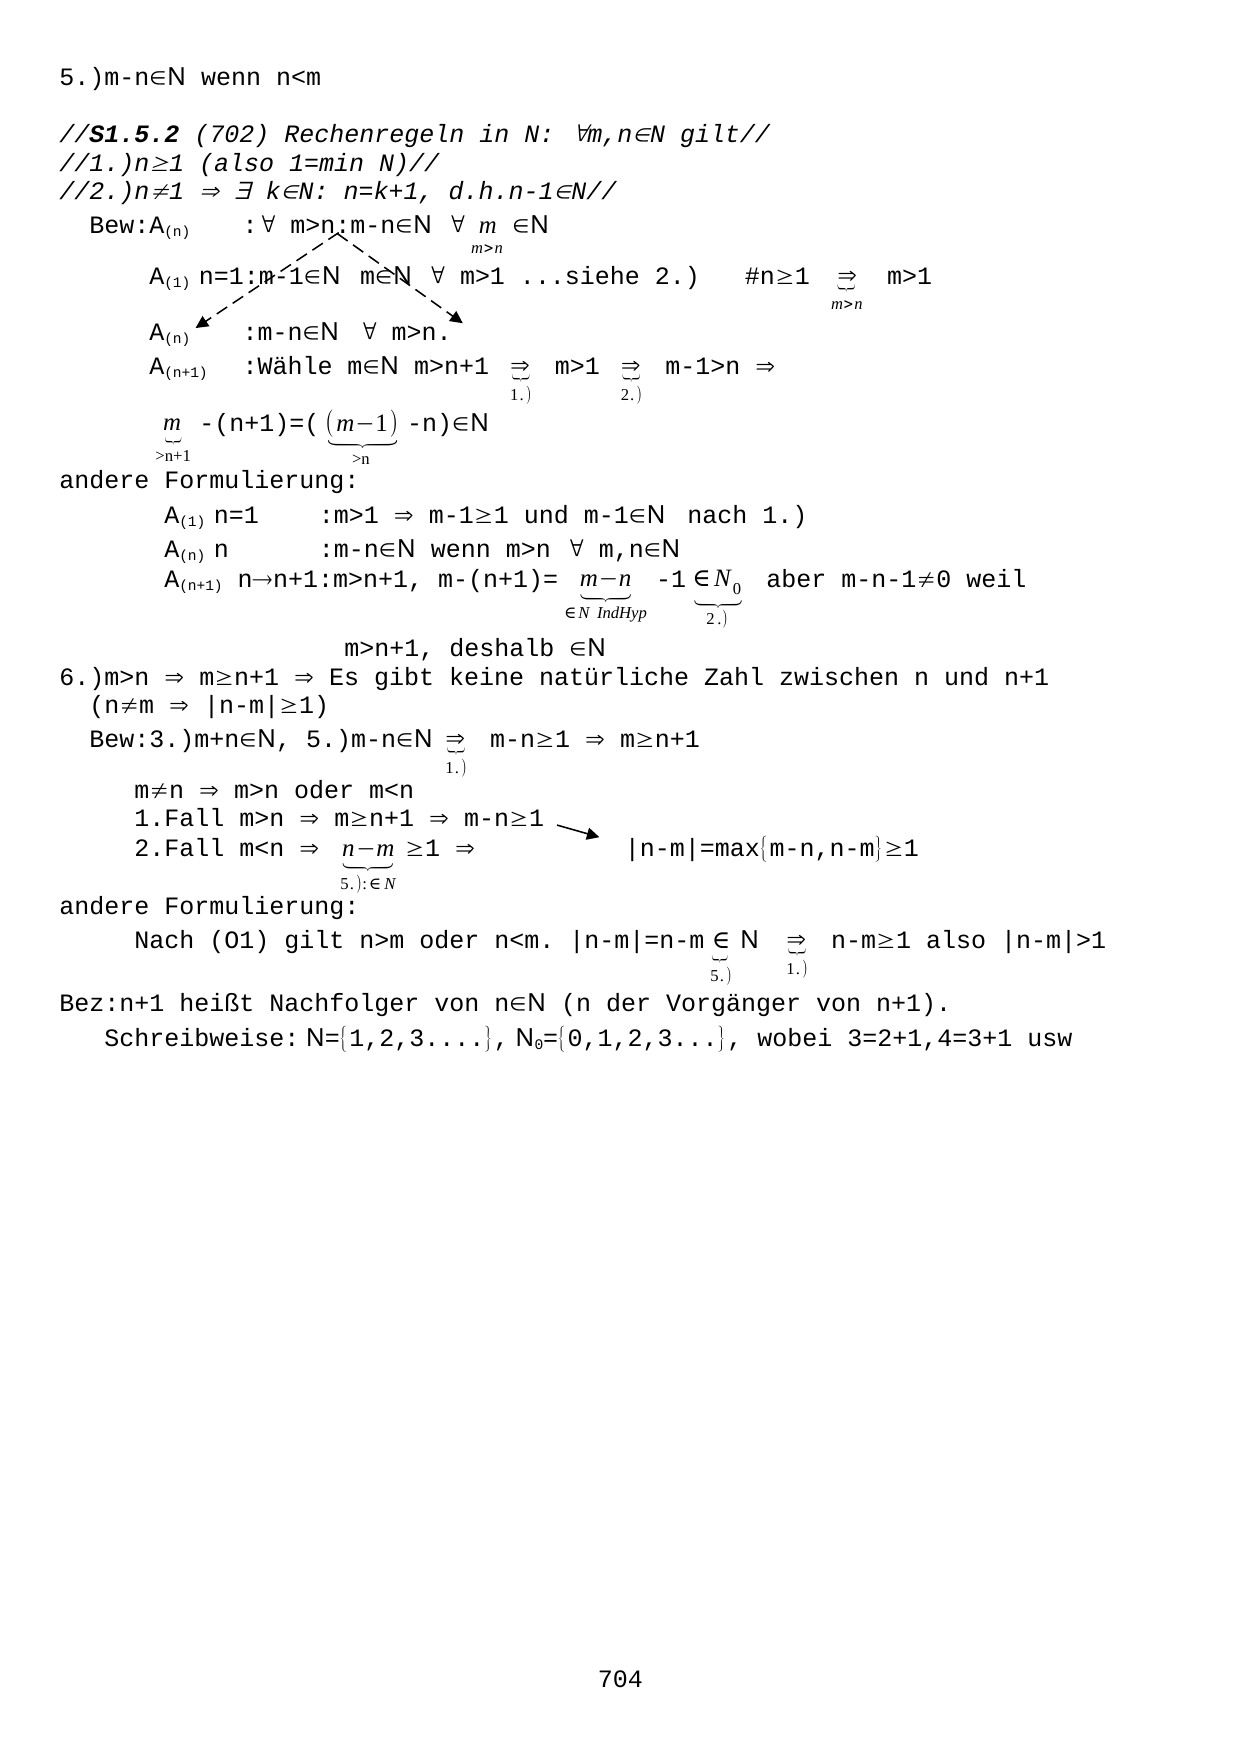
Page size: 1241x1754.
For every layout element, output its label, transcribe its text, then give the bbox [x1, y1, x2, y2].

text Bew:A(n) : m>n:m-nN N [59, 207, 1181, 257]
text A(n+1) :Wähle mN m>n+1 m>1 m-1>n  [59, 347, 1181, 404]
text A(1) n=1:m-1N mN  m>1 ...siehe 2.) #n1 m>1 [59, 257, 1181, 313]
text 2.Fall m<n  1  |n-m|=maxm-n,n-m1 [59, 834, 1181, 893]
text andere Formulierung: [59, 468, 1181, 496]
text A(1) n=1 :m>1  m-11 und m-1N nach 1.) [59, 496, 1181, 531]
text (nm  |n-m|1) [59, 692, 1181, 721]
subtitle Bez:n+1 heißt Nachfolger von nN (n der Vorgänger von n+1). [59, 985, 1181, 1019]
text m>n+1, deshalb N [59, 629, 1181, 664]
text //2.)n1   kN: n=k+1, d.h.n-1N// [59, 178, 1181, 207]
text A(n) :m-nN  m>n. [59, 313, 1181, 347]
text Schreibweise: N=1,2,3...., N0=0,1,2,3..., wobei 3=2+1,4=3+1 usw [59, 1019, 1181, 1054]
text Nach (O1) gilt n>m oder n<m. |n-m|=n-mN n-m1 also |n-m|>1 [59, 922, 1181, 985]
text //1.)n1 (also 1=min N)// [59, 150, 1181, 178]
text -(n+1)=(-n)N [59, 404, 1181, 468]
text andere Formulierung: [59, 893, 1181, 922]
text A(n) n :m-nN wenn m>n  m,nN [59, 531, 1181, 565]
text A(n+1) nn+1:m>n+1, m-(n+1)=-1 aber m-n-10 weil [59, 565, 1181, 629]
text 6.)m>n  mn+1  Es gibt keine natürliche Zahl zwischen n und n+1 [59, 664, 1181, 692]
text Bew:3.)m+nN, 5.)m-nN m-n1  mn+1 [59, 721, 1181, 777]
text 5.)m-nN wenn n<m [59, 59, 1181, 93]
subtitle //S1.5.2 (702) Rechenregeln in N: m,nN gilt// [59, 122, 1181, 150]
text mn  m>n oder m<n [59, 777, 1181, 806]
text 1.Fall m>n  mn+1  m-n1 [59, 806, 1181, 834]
